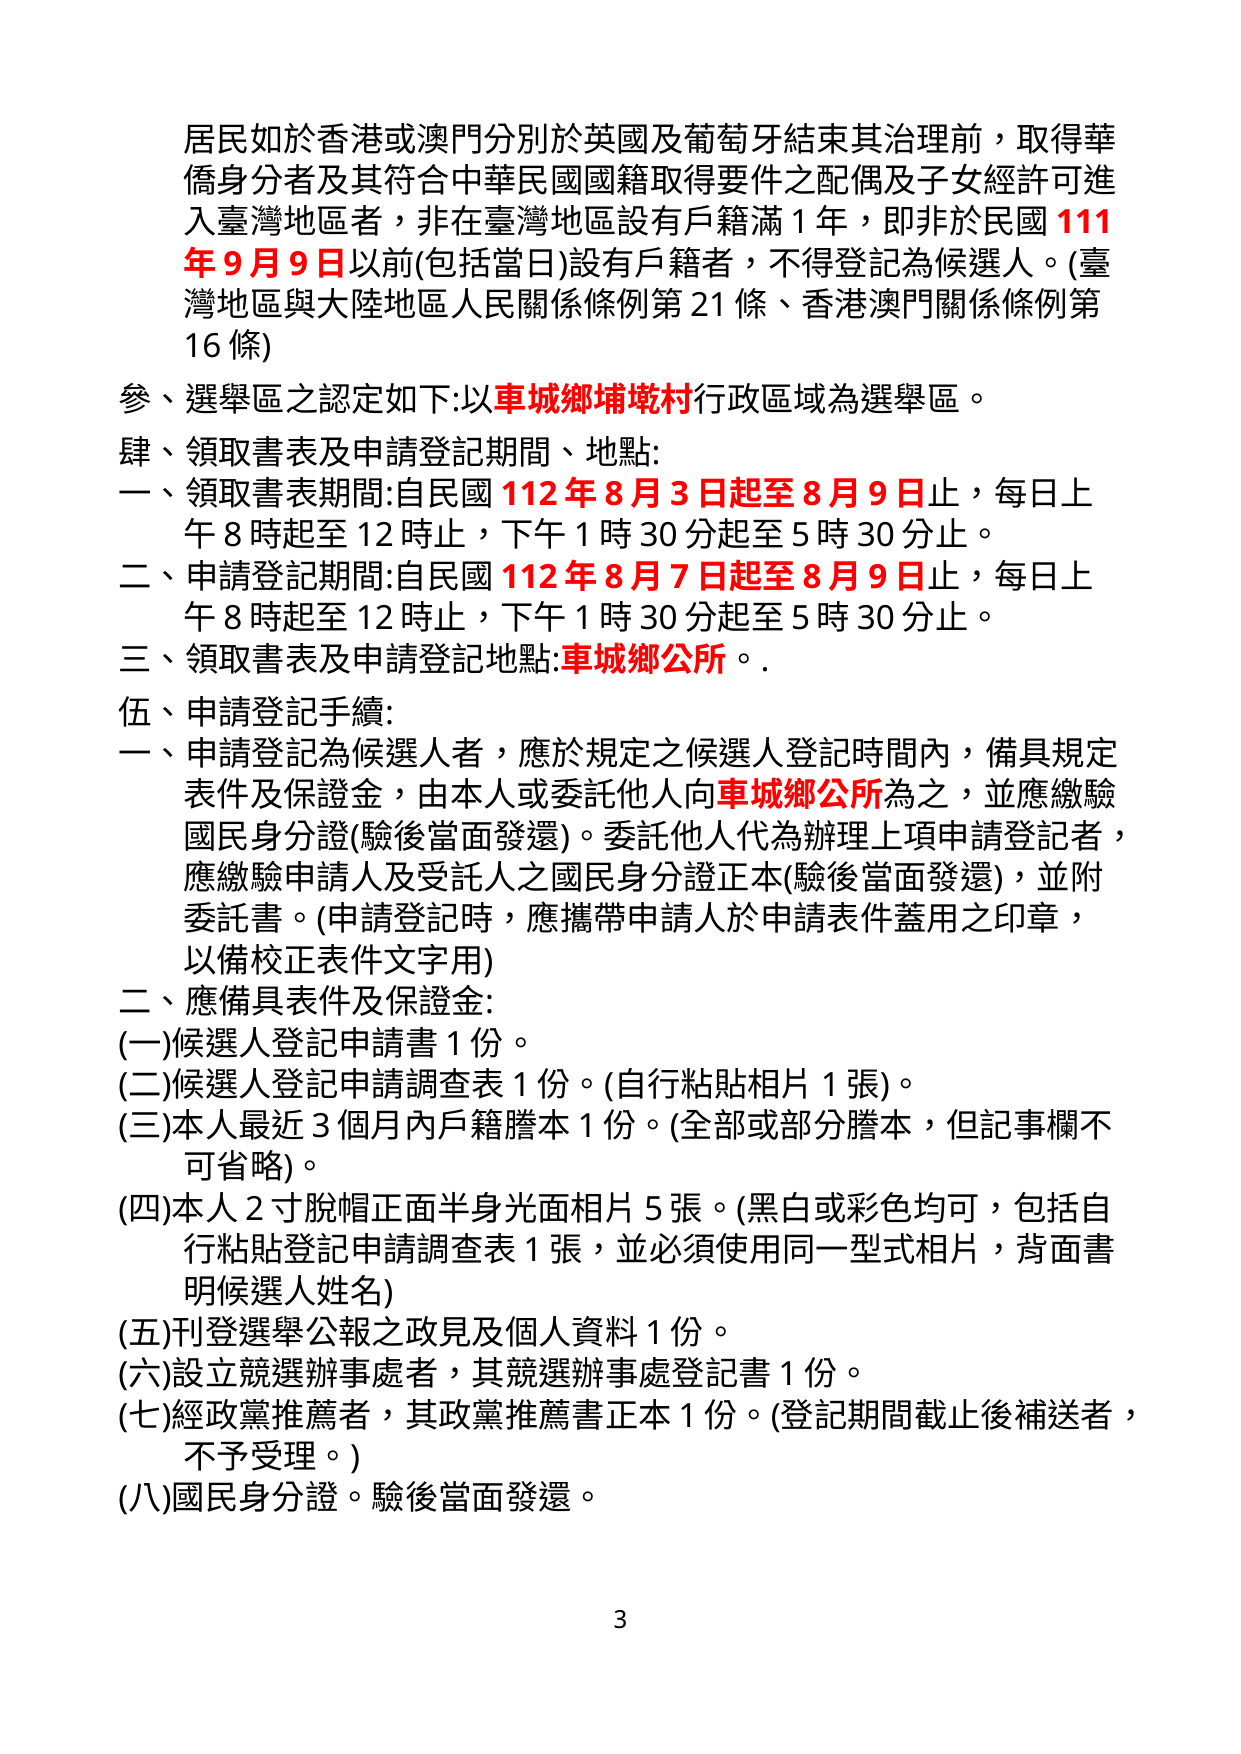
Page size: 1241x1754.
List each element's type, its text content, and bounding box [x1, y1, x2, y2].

text (七)經政黨推薦者，其政黨推薦書正本1份。(登記期間截止後補送者，不予受理。) [118, 1394, 1122, 1477]
text 二、應備具表件及保證金: [118, 981, 1122, 1022]
text 伍、申請登記手續: [118, 691, 1122, 732]
text 居民如於香港或澳門分別於英國及葡萄牙結束其治理前，取得華僑身分者及其符合中華民國國籍取得要件之配偶及子女經許可進入臺灣地區者，非在臺灣地區設有戶籍滿1年，即非於民國111年9月9日以前(包括當日)設有戶籍者，不得登記為候選人。(臺灣地區與大陸地區人民關係條例第21條、香港澳門關係條例第16條) [148, 118, 1122, 366]
text 一、領取書表期間:自民國112年8月3日起至8月9日止，每日上午8時起至12時止，下午1時30分起至5時30分止。 [118, 472, 1122, 555]
text 肆、領取書表及申請登記期間、地點: [118, 431, 1122, 472]
text (三)本人最近3個月內戶籍謄本1份。(全部或部分謄本，但記事欄不可省略)。 [118, 1104, 1122, 1187]
text (八)國民身分證。驗後當面發還。 [118, 1477, 1122, 1518]
text (四)本人2寸脫帽正面半身光面相片5張。(黑白或彩色均可，包括自行粘貼登記申請調查表1張，並必須使用同一型式相片，背面書明候選人姓名) [118, 1187, 1122, 1311]
text (六)設立競選辦事處者，其競選辦事處登記書1份。 [118, 1353, 1122, 1394]
text (一)候選人登記申請書1份。 [118, 1022, 1122, 1063]
text 參、選舉區之認定如下:以車城鄉埔墘村行政區域為選舉區。 [118, 378, 1122, 419]
text 三、領取書表及申請登記地點:車城鄉公所。. [118, 638, 1122, 679]
text (五)刊登選舉公報之政見及個人資料1份。 [118, 1311, 1122, 1353]
text (二)候選人登記申請調查表1份。(自行粘貼相片1張)。 [118, 1063, 1122, 1104]
text 一、申請登記為候選人者，應於規定之候選人登記時間內，備具規定表件及保證金，由本人或委託他人向車城鄉公所為之，並應繳驗國民身分證(驗後當面發還)。委託他人代為辦理上項申請登記者，應繳驗申請人及受託人之國民身分證正本(驗後當面發還)，並附委託書。(申請登記時，應攜帶申請人於申請表件蓋用之印章，以備校正表件文字用) [118, 732, 1122, 981]
text 二、申請登記期間:自民國112年8月7日起至8月9日止，每日上午8時起至12時止，下午1時30分起至5時30分止。 [118, 555, 1122, 638]
